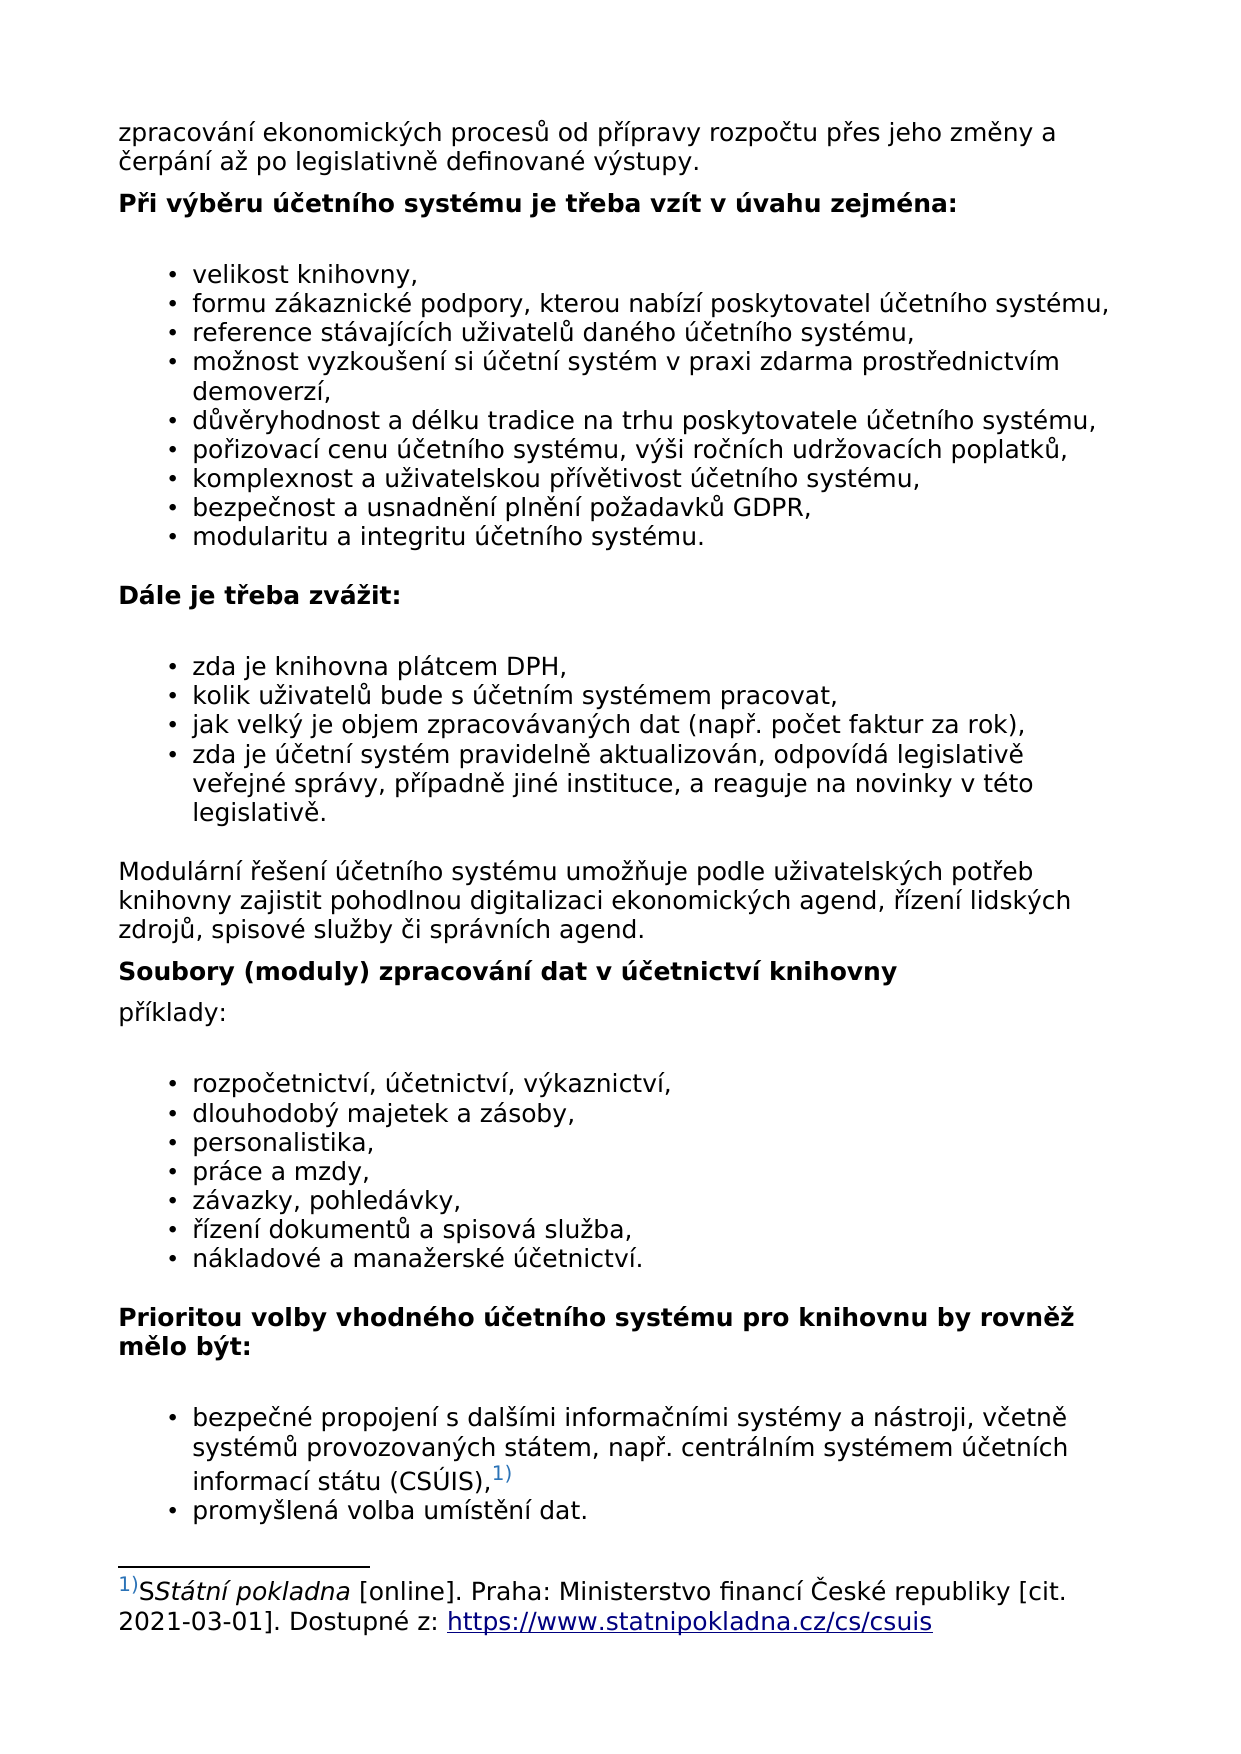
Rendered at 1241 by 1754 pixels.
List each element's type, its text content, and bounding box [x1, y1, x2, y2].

list kolik uživatelů bude s účetním systémem pracovat, [177, 682, 1122, 711]
list modularitu a integritu účetního systému. [177, 523, 1122, 552]
list zda je knihovna plátcem DPH, [177, 652, 1122, 682]
text Modulární řešení účetního systému umožňuje podle uživatelských potřeb knihovny zajistit pohodlnou digitalizaci ekonomických agend, řízení lidských zdrojů, spisové služby či správních agend. [118, 857, 1122, 944]
list promyšlená volba umístění dat. [177, 1496, 1122, 1525]
text Při výběru účetního systému je třeba vzít v úvahu zejména: [118, 189, 1122, 218]
text Prioritou volby vhodného účetního systému pro knihovnu by rovněž mělo být: [118, 1303, 1122, 1362]
list rozpočetnictví, účetnictví, výkaznictví, [177, 1070, 1122, 1099]
list práce a mzdy, [177, 1157, 1122, 1186]
list pořizovací cenu účetního systému, výši ročních udržovacích poplatků, [177, 435, 1122, 464]
list závazky, pohledávky, [177, 1186, 1122, 1216]
list bezpečnost a usnadnění plnění požadavků GDPR, [177, 493, 1122, 523]
text příklady: [118, 998, 1122, 1028]
list personalistika, [177, 1128, 1122, 1157]
list SStátní pokladna [online]. Praha: Ministerstvo financí České republiky [cit. 2021-03-01]. Dostupné z: https://www.statnipokladna.cz/cs/csuis [118, 1573, 1122, 1636]
text Dále je třeba zvážit: [118, 581, 1122, 610]
text zpracování ekonomických procesů od přípravy rozpočtu přes jeho změny a čerpání až po legislativně definované výstupy. [118, 118, 1122, 176]
list důvěryhodnost a délku tradice na trhu poskytovatele účetního systému, [177, 406, 1122, 435]
list bezpečné propojení s dalšími informačními systémy a nástroji, včetně systémů provozovaných státem, např. centrálním systémem účetních informací státu (CSÚIS), [177, 1404, 1122, 1496]
list nákladové a manažerské účetnictví. [177, 1245, 1122, 1274]
list možnost vyzkoušení si účetní systém v praxi zdarma prostřednictvím demoverzí, [177, 348, 1122, 406]
list reference stávajících uživatelů daného účetního systému, [177, 318, 1122, 348]
list velikost knihovny, [177, 260, 1122, 289]
text Soubory (moduly) zpracování dat v účetnictví knihovny [118, 957, 1122, 986]
list formu zákaznické podpory, kterou nabízí poskytovatel účetního systému, [177, 289, 1122, 318]
list jak velký je objem zpracovávaných dat (např. počet faktur za rok), [177, 711, 1122, 740]
list dlouhodobý majetek a zásoby, [177, 1099, 1122, 1128]
list zda je účetní systém pravidelně aktualizován, odpovídá legislativě veřejné správy, případně jiné instituce, a reaguje na novinky v této legislativě. [177, 740, 1122, 827]
list komplexnost a uživatelskou přívětivost účetního systému, [177, 464, 1122, 493]
list řízení dokumentů a spisová služba, [177, 1216, 1122, 1245]
